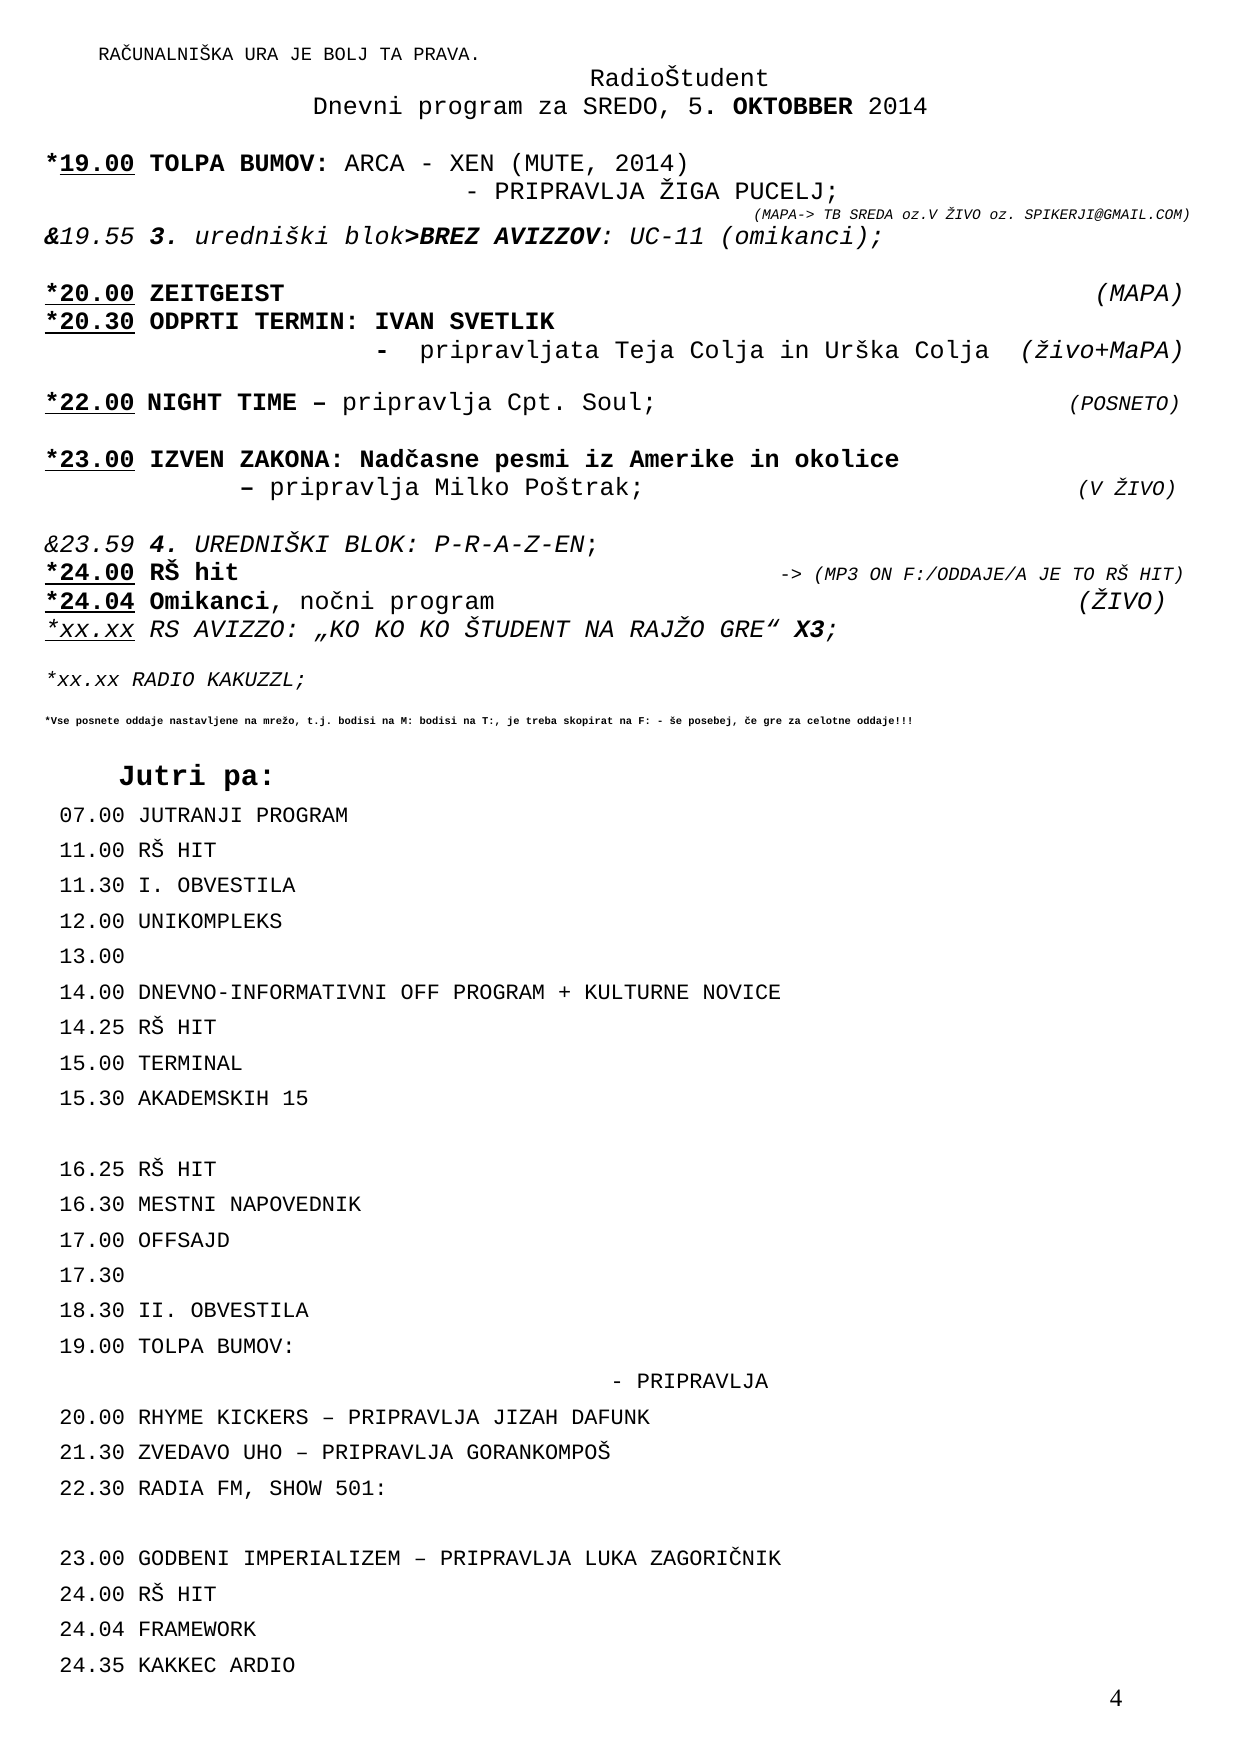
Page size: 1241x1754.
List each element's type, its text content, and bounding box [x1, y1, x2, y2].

text 13.00 [59, 935, 1211, 971]
text – pripravlja Milko Poštrak; (V ŽIVO) [44, 475, 1196, 503]
text RAČUNALNIŠKA URA JE BOLJ TA PRAVA. [98, 44, 1203, 66]
text 14.00 DnevnO-informativni OFF program + KULTURNE NOVICE [59, 971, 1211, 1006]
text 15.00 TERMINAL [59, 1042, 1211, 1077]
text - pripravlja [59, 1360, 1211, 1396]
text 17.30 [59, 1254, 1211, 1289]
text - pripravlja Žiga pucelj; [44, 179, 1196, 207]
text *Vse posnete oddaje nastavljene na mrežo, t.j. bodisi na M: bodisi na T:, je treba skopirat na F: - še posebej, če gre za celotne oddaje!!! [44, 716, 1196, 728]
text - pripravljata Teja Colja in Urška Colja (živo+MaPA) [44, 337, 1196, 366]
text 17.00 OFFSAJD [59, 1219, 1211, 1254]
text RadioŠtudent [118, 66, 1240, 94]
text Dnevni program za SREDO, 5. OKTOBBER 2014 [118, 94, 1122, 122]
text *23.00 IZVEN ZAKONA: Nadčasne pesmi iz Amerike in okolice [44, 447, 1196, 475]
text *xx.xx RS AVIZZO: „KO KO KO ŠTUDENT NA RAJŽO GRE“ X3; [44, 617, 1196, 645]
text 24.35 kakkEC aRdio [59, 1644, 1211, 1679]
text *22.00 NIGHT TIME – pripravlja Cpt. Soul; (POSNETO) [44, 389, 1196, 418]
text 24.00 RŠ hit [59, 1573, 1211, 1608]
list 23.00 GODBENI IMPERIALIZEM – pripravlja Luka Zagoričnik [59, 1537, 1211, 1573]
text 18.30 II. obvestila [59, 1289, 1211, 1325]
text 20.00 RHYME KICKERS – pripravlja Jizah DAFUNK [59, 1396, 1211, 1431]
list 22.30 RADIA FM, SHOW 501: [59, 1467, 1211, 1502]
text 19.00 TOLPA BUMOV: [59, 1325, 1211, 1360]
text 24.04 FRAMEWORK [59, 1608, 1211, 1644]
text 15.30 AKADEMSKIH 15 [59, 1077, 1211, 1112]
text *20.30 ODPRTI TERMIN: IVAN SVETLIK [44, 309, 1196, 337]
text *24.04 Omikanci, nočni program (ŽIVO) [44, 588, 1196, 617]
text &23.59 4. UREDNIŠKI BLOK: P-R-A-Z-EN; [44, 532, 1196, 560]
text 07.00 JUTRANJI PROGRAM [59, 794, 1211, 829]
text 21.30 ZVEDAVO UHO – PRIPRAVLJA GORANKOMPOŠ [59, 1431, 1211, 1467]
text 16.25 RŠ hit [59, 1148, 1211, 1183]
text 11.00 RŠ hit [59, 829, 1211, 864]
text 16.30 MESTNI NAPOVEDNIK [59, 1183, 1211, 1219]
text *19.00 TOLPA BUMOV: ARCA - XEN (MUTE, 2014) [44, 151, 1196, 179]
text &19.55 3. uredniški blok>BREZ AVIZZOV: UC-11 (omikanci); [44, 224, 1196, 252]
text *xx.xx RADIO KAKUZZL; [44, 669, 1196, 692]
text 11.30 I. Obvestila [59, 864, 1211, 900]
text Jutri pa: [118, 761, 1122, 794]
text 12.00 unikompleks [59, 900, 1211, 935]
text 14.25 RŠ hit [59, 1006, 1211, 1042]
text *20.00 ZEITGEIST (MAPA) [44, 281, 1196, 309]
text *24.00 RŠ hit -> (MP3 ON F:/ODDAJE/A JE TO RŠ HIT) [44, 560, 1196, 588]
text (MAPA-> TB SREDA oz.V ŽIVO oz. SPIKERJI@GMAIL.COM) [44, 207, 1196, 224]
